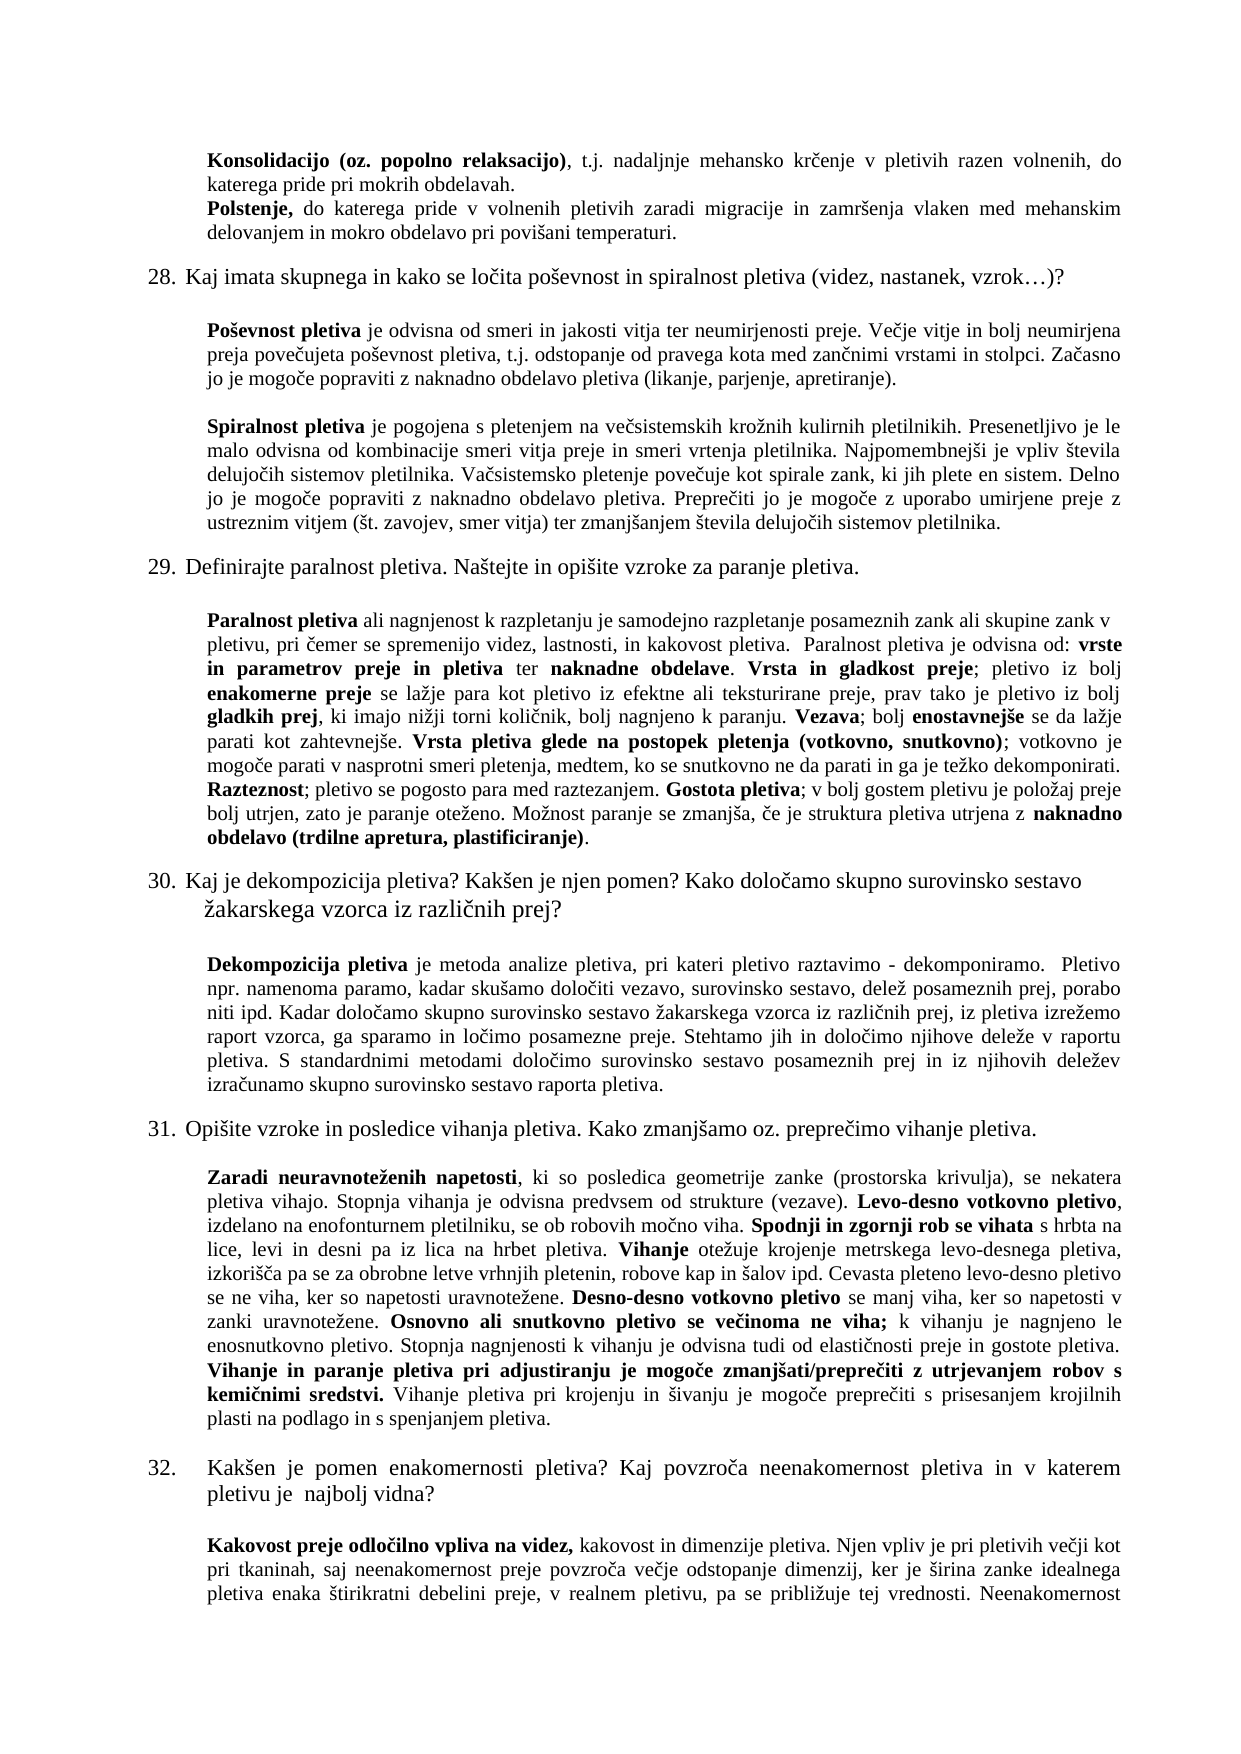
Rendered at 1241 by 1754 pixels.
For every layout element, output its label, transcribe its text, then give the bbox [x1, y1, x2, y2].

list Kaj je dekompozicija pletiva? Kakšen je njen pomen? Kako določamo skupno surovinsko sestavo [148, 868, 1122, 894]
text pletivu, pri čemer se spremenijo videz, lastnosti, in kakovost pletiva. Paralnost pletiva je odvisna od: vrste in parametrov preje in pletiva ter naknadne obdelave. Vrsta in gladkost preje; pletivo iz bolj enakomerne preje se lažje para kot pletivo iz efektne ali teksturirane preje, prav tako je pletivo iz bolj gladkih prej, ki imajo nižji torni količnik, bolj nagnjeno k paranju. Vezava; bolj enostavnejše se da lažje parati kot zahtevnejše. Vrsta pletiva glede na postopek pletenja (votkovno, snutkovno); votkovno je mogoče parati v nasprotni smeri pletenja, medtem, ko se snutkovno ne da parati in ga je težko dekomponirati. Razteznost; pletivo se pogosto para med raztezanjem. Gostota pletiva; v bolj gostem pletivu je položaj preje bolj utrjen, zato je paranje oteženo. Možnost paranje se zmanjša, če je struktura pletiva utrjena z naknadno obdelavo (trdilne apretura, plastificiranje). [207, 632, 1122, 849]
list Kakšen je pomen enakomernosti pletiva? Kaj povzroča neenakomernost pletiva in v katerem pletivu je najbolj vidna? [148, 1454, 1122, 1506]
list Opišite vzroke in posledice vihanja pletiva. Kako zmanjšamo oz. preprečimo vihanje pletiva. [148, 1114, 1122, 1141]
text Spiralnost pletiva je pogojena s pletenjem na večsistemskih krožnih kulirnih pletilnikih. Presenetljivo je le malo odvisna od kombinacije smeri vitja preje in smeri vrtenja pletilnika. Najpomembnejši je vpliv števila delujočih sistemov pletilnika. Vačsistemsko pletenje povečuje kot spirale zank, ki jih plete en sistem. Delno jo je mogoče popraviti z naknadno obdelavo pletiva. Preprečiti jo je mogoče z uporabo umirjene preje z ustreznim vitjem (št. zavojev, smer vitja) ter zmanjšanjem števila delujočih sistemov pletilnika. [207, 414, 1122, 534]
list Kaj imata skupnega in kako se ločita poševnost in spiralnost pletiva (videz, nastanek, vzrok…)? [148, 263, 1122, 289]
list Definirajte paralnost pletiva. Naštejte in opišite vzroke za paranje pletiva. [148, 553, 1122, 579]
text Poševnost pletiva je odvisna od smeri in jakosti vitja ter neumirjenosti preje. Večje vitje in bolj neumirjena preja povečujeta poševnost pletiva, t.j. odstopanje od pravega kota med zančnimi vrstami in stolpci. Začasno jo je mogoče popraviti z naknadno obdelavo pletiva (likanje, parjenje, apretiranje). [207, 318, 1122, 390]
text Zaradi neuravnoteženih napetosti, ki so posledica geometrije zanke (prostorska krivulja), se nekatera pletiva vihajo. Stopnja vihanja je odvisna predvsem od strukture (vezave). Levo-desno votkovno pletivo, izdelano na enofonturnem pletilniku, se ob robovih močno viha. Spodnji in zgornji rob se vihata s hrbta na lice, levi in desni pa iz lica na hrbet pletiva. Vihanje otežuje krojenje metrskega levo-desnega pletiva, izkorišča pa se za obrobne letve vrhnjih pletenin, robove kap in šalov ipd. Cevasta pleteno levo-desno pletivo se ne viha, ker so napetosti uravnotežene. Desno-desno votkovno pletivo se manj viha, ker so napetosti v zanki uravnotežene. Osnovno ali snutkovno pletivo se večinoma ne viha; k vihanju je nagnjeno le enosnutkovno pletivo. Stopnja nagnjenosti k vihanju je odvisna tudi od elastičnosti preje in gostote pletiva. Vihanje in paranje pletiva pri adjustiranju je mogoče zmanjšati/preprečiti z utrjevanjem robov s kemičnimi sredstvi. Vihanje pletiva pri krojenju in šivanju je mogoče preprečiti s prisesanjem krojilnih plasti na podlago in s spenjanjem pletiva. [207, 1165, 1122, 1430]
text Kakovost preje odločilno vpliva na videz, kakovost in dimenzije pletiva. Njen vpliv je pri pletivih večji kot pri tkaninah, saj neenakomernost preje povzroča večje odstopanje dimenzij, ker je širina zanke idealnega pletiva enaka štirikratni debelini preje, v realnem pletivu, pa se približuje tej vrednosti. Neenakomernost [207, 1533, 1122, 1605]
text Paralnost pletiva ali nagnjenost k razpletanju je samodejno razpletanje posameznih zank ali skupine zank v [207, 608, 1122, 632]
text žakarskega vzorca iz različnih prej? [148, 894, 1122, 923]
text Dekompozicija pletiva je metoda analize pletiva, pri kateri pletivo raztavimo - dekomponiramo. Pletivo npr. namenoma paramo, kadar skušamo določiti vezavo, surovinsko sestavo, delež posameznih prej, porabo niti ipd. Kadar določamo skupno surovinsko sestavo žakarskega vzorca iz različnih prej, iz pletiva izrežemo raport vzorca, ga sparamo in ločimo posamezne preje. Stehtamo jih in določimo njihove deleže v raportu pletiva. S standardnimi metodami določimo surovinsko sestavo posameznih prej in iz njihovih deležev izračunamo skupno surovinsko sestavo raporta pletiva. [207, 951, 1122, 1096]
text Polstenje, do katerega pride v volnenih pletivih zaradi migracije in zamršenja vlaken med mehanskim delovanjem in mokro obdelavo pri povišani temperaturi. [207, 196, 1122, 244]
text Konsolidacijo (oz. popolno relaksacijo), t.j. nadaljnje mehansko krčenje v pletivih razen volnenih, do katerega pride pri mokrih obdelavah. [207, 148, 1122, 196]
